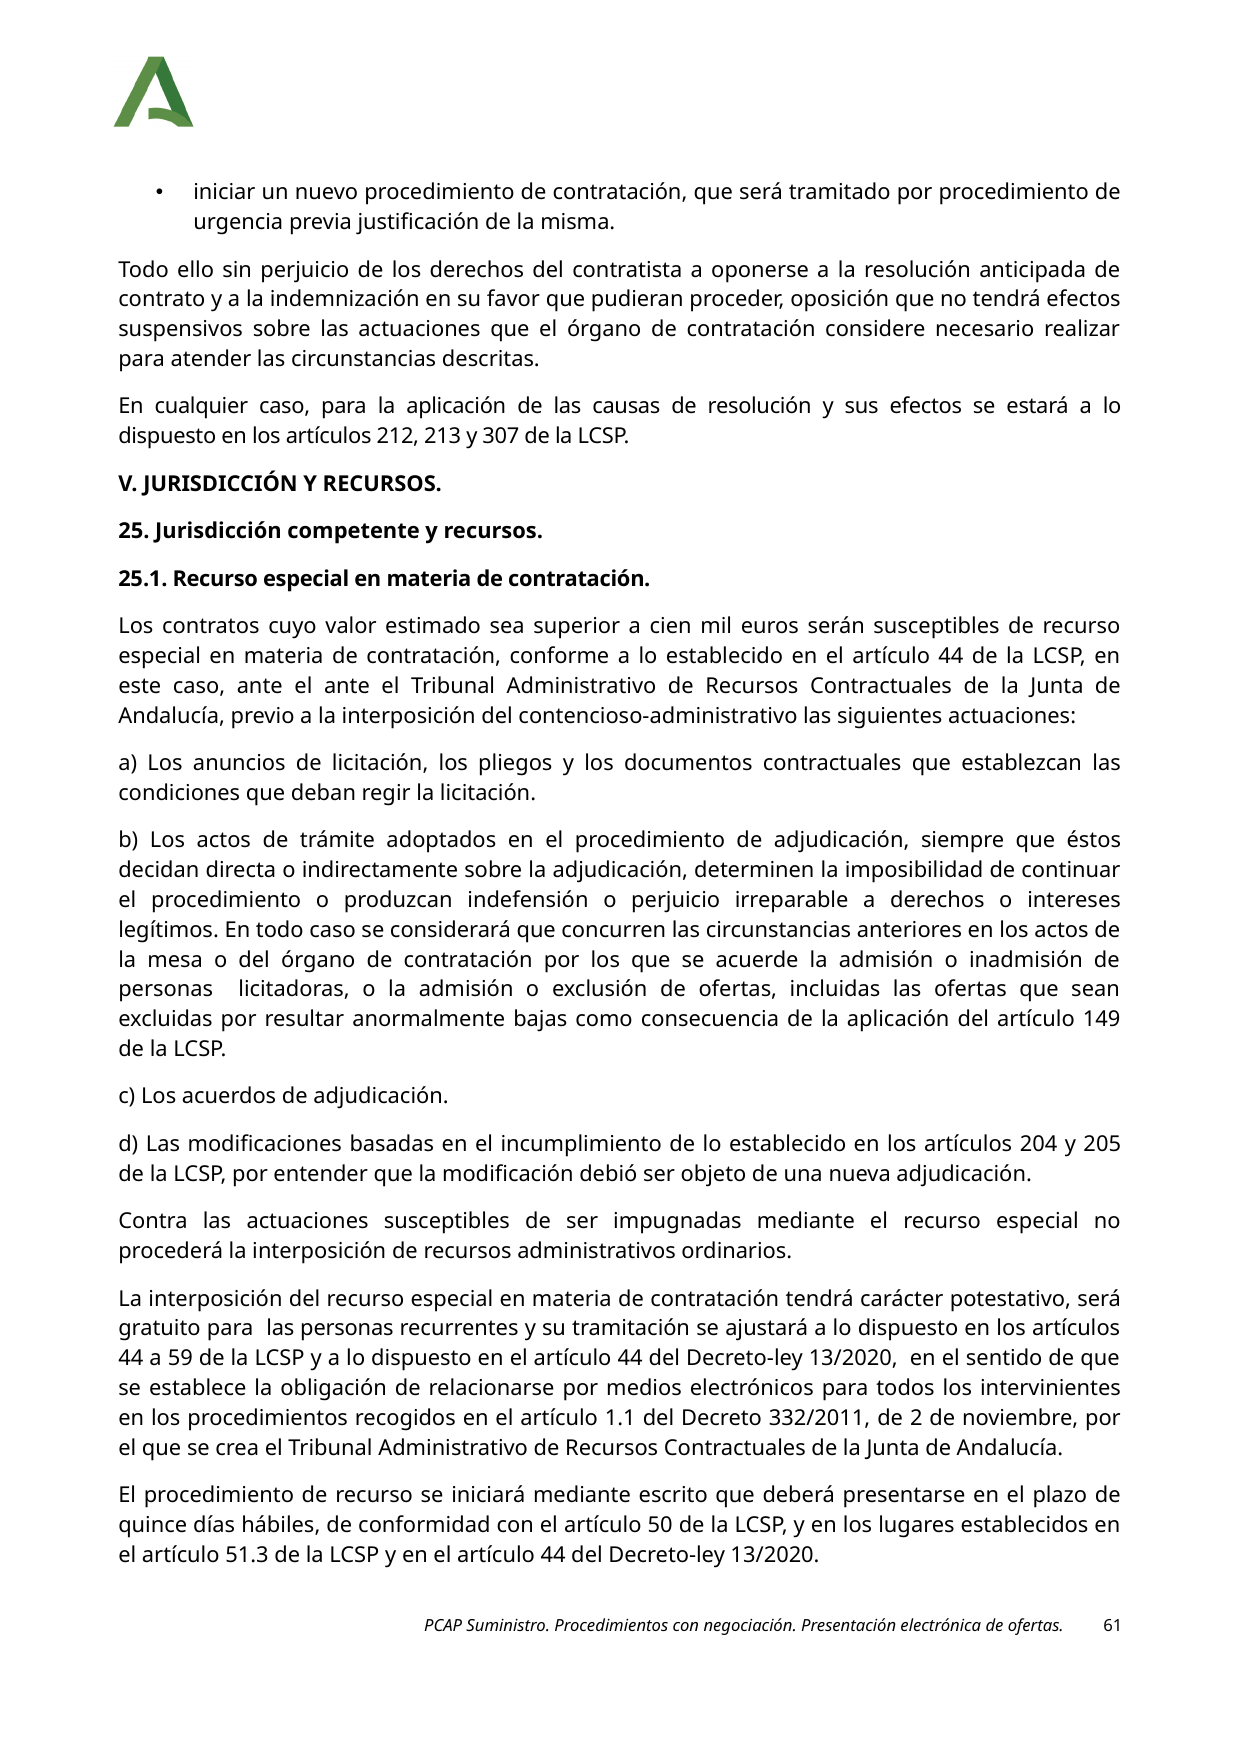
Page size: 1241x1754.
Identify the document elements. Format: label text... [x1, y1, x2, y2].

subtitle 25.1. Recurso especial en materia de contratación. [118, 563, 1122, 593]
list Todo ello sin perjuicio de los derechos del contratista a oponerse a la resolución anticipada de contrato y a la indemnización en su favor que pudieran proceder, oposición que no tendrá efectos suspensivos sobre las actuaciones que el órgano de contratación considere necesario realizar para atender las circunstancias descritas. [118, 254, 1122, 373]
picture [109, 52, 198, 131]
text c) Los acuerdos de adjudicación. [118, 1081, 1122, 1110]
text Contra las actuaciones susceptibles de ser impugnadas mediante el recurso especial no procederá la interposición de recursos administrativos ordinarios. [118, 1205, 1122, 1265]
subtitle V. JURISDICCIÓN Y RECURSOS. [118, 468, 1122, 498]
text b) Los actos de trámite adoptados en el procedimiento de adjudicación, siempre que éstos decidan directa o indirectamente sobre la adjudicación, determinen la imposibilidad de continuar el procedimiento o produzcan indefensión o perjuicio irreparable a derechos o intereses legítimos. En todo caso se considerará que concurren las circunstancias anteriores en los actos de la mesa o del órgano de contratación por los que se acuerde la admisión o inadmisión de personas licitadoras, o la admisión o exclusión de ofertas, incluidas las ofertas que sean excluidas por resultar anormalmente bajas como consecuencia de la aplicación del artículo 149 de la LCSP. [118, 824, 1122, 1063]
text d) Las modificaciones basadas en el incumplimiento de lo establecido en los artículos 204 y 205 de la LCSP, por entender que la modificación debió ser objeto de una nueva adjudicación. [118, 1128, 1122, 1188]
text En cualquier caso, para la aplicación de las causas de resolución y sus efectos se estará a lo dispuesto en los artículos 212, 213 y 307 de la LCSP. [118, 391, 1122, 450]
subtitle 25. Jurisdicción competente y recursos. [118, 515, 1122, 545]
text Los contratos cuyo valor estimado sea superior a cien mil euros serán susceptibles de recurso especial en materia de contratación, conforme a lo establecido en el artículo 44 de la LCSP, en este caso, ante el ante el Tribunal Administrativo de Recursos Contractuales de la Junta de Andalucía, previo a la interposición del contencioso-administrativo las siguientes actuaciones: [118, 610, 1122, 729]
list iniciar un nuevo procedimiento de contratación, que será tramitado por procedimiento de urgencia previa justificación de la misma. [156, 176, 1122, 236]
text La interposición del recurso especial en materia de contratación tendrá carácter potestativo, será gratuito para las personas recurrentes y su tramitación se ajustará a lo dispuesto en los artículos 44 a 59 de la LCSP y a lo dispuesto en el artículo 44 del Decreto-ley 13/2020, en el sentido de que se establece la obligación de relacionarse por medios electrónicos para todos los intervinientes en los procedimientos recogidos en el artículo 1.1 del Decreto 332/2011, de 2 de noviembre, por el que se crea el Tribunal Administrativo de Recursos Contractuales de la Junta de Andalucía. [118, 1283, 1122, 1461]
text El procedimiento de recurso se iniciará mediante escrito que deberá presentarse en el plazo de quince días hábiles, de conformidad con el artículo 50 de la LCSP, y en los lugares establecidos en el artículo 51.3 de la LCSP y en el artículo 44 del Decreto-ley 13/2020. [118, 1479, 1122, 1568]
text a) Los anuncios de licitación, los pliegos y los documentos contractuales que establezcan las condiciones que deban regir la licitación. [118, 747, 1122, 807]
